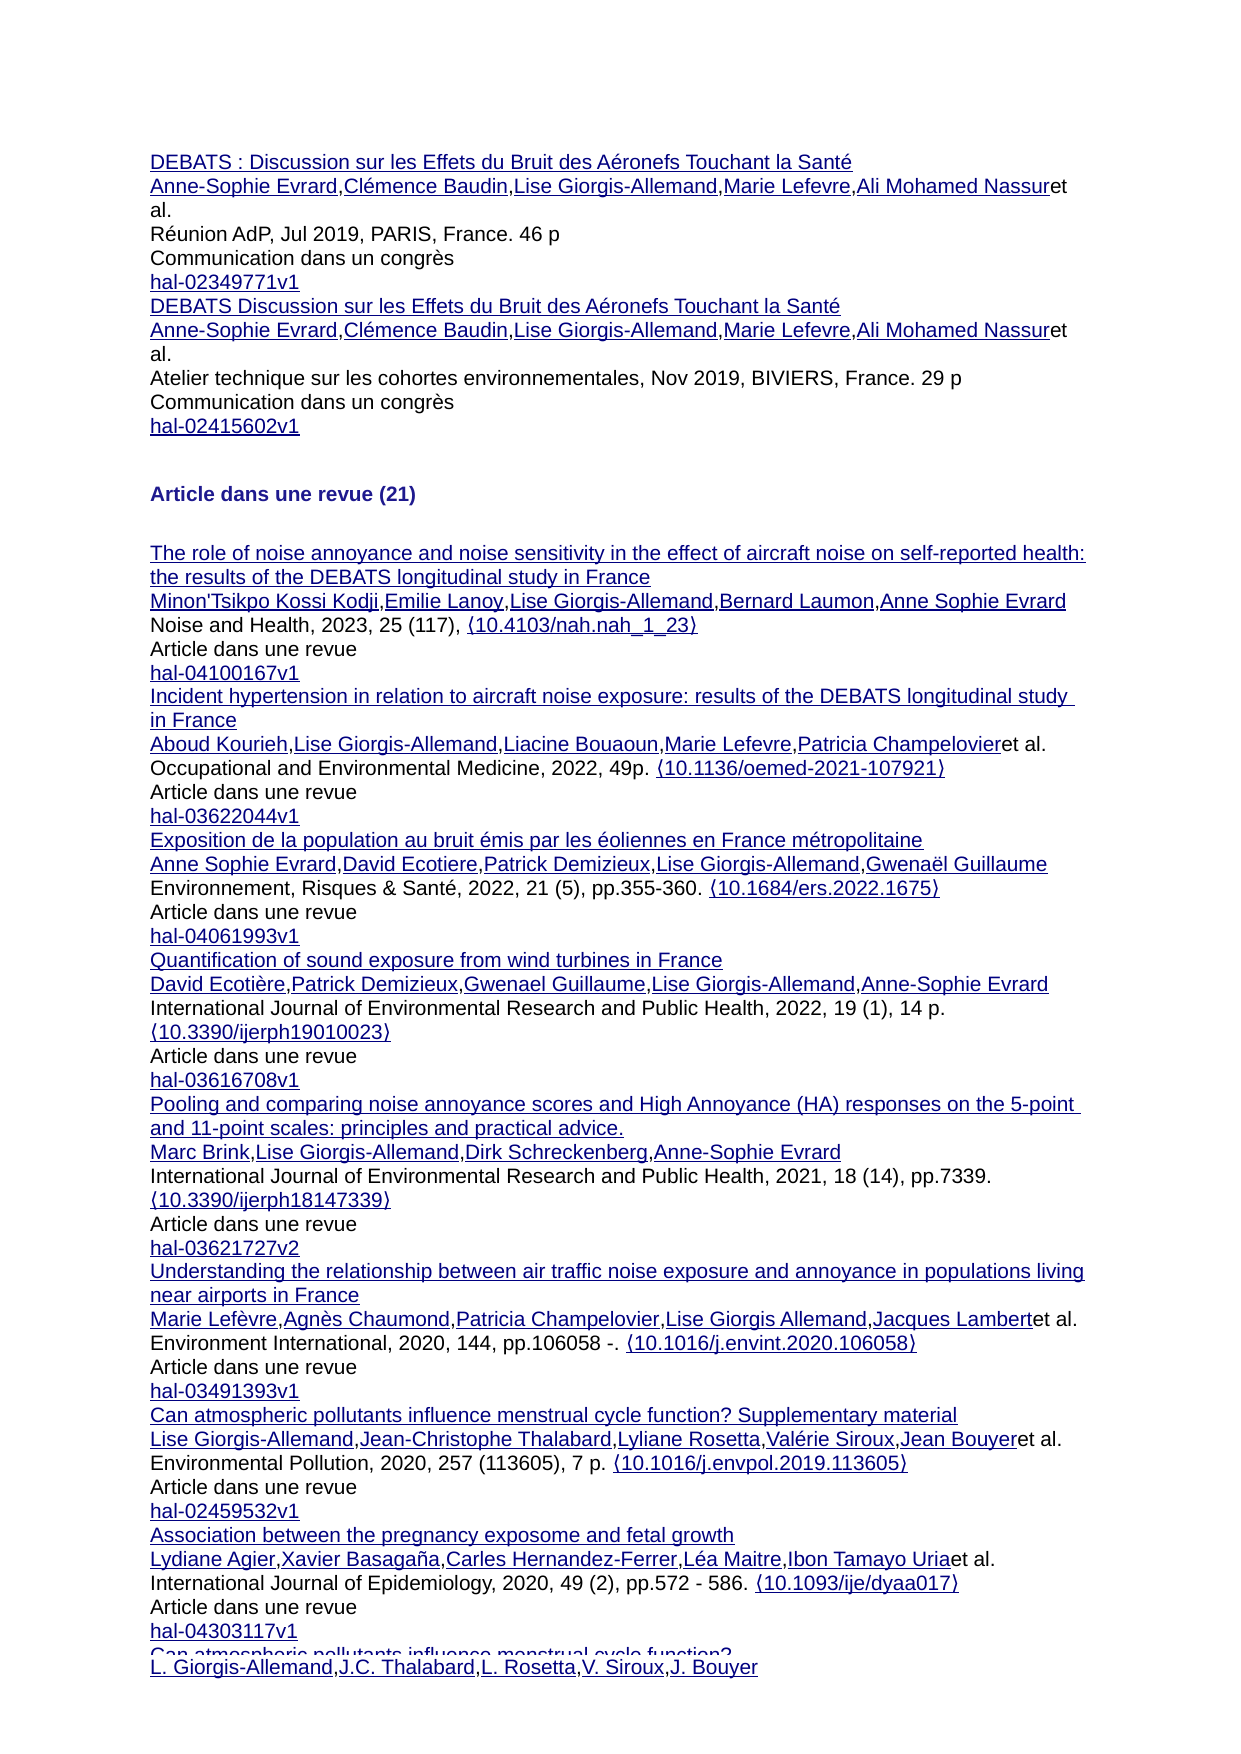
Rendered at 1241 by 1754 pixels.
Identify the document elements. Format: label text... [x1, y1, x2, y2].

table_cell Pooling and comparing noise annoyance scores and High Annoyance (HA) responses on the 5-point and 11-point scales: principles and practical advice. Marc Brink,Lise Giorgis-Allemand,Dirk Schreckenberg,Anne-Sophie Evrard International Journal of Environmental Research and Public Health, 2021, 18 (14), pp.7339. ⟨10.3390/ijerph18147339⟩ Article dans une revue hal-03621727v2 [150, 1092, 1090, 1259]
table_cell DEBATS Discussion sur les Effets du Bruit des Aéronefs Touchant la Santé Anne-Sophie Evrard,Clémence Baudin,Lise Giorgis-Allemand,Marie Lefevre,Ali Mohamed Nassuret al. Atelier technique sur les cohortes environnementales, Nov 2019, BIVIERS, France. 29 p Communication dans un congrès hal-02415602v1 [150, 294, 1090, 437]
table_cell DEBATS : Discussion sur les Effets du Bruit des Aéronefs Touchant la Santé Anne-Sophie Evrard,Clémence Baudin,Lise Giorgis-Allemand,Marie Lefevre,Ali Mohamed Nassuret al. Réunion AdP, Jul 2019, PARIS, France. 46 p Communication dans un congrès hal-02349771v1 [150, 150, 1090, 294]
table_cell Quantification of sound exposure from wind turbines in France David Ecotière,Patrick Demizieux,Gwenael Guillaume,Lise Giorgis-Allemand,Anne-Sophie Evrard International Journal of Environmental Research and Public Health, 2022, 19 (1), 14 p. ⟨10.3390/ijerph19010023⟩ Article dans une revue hal-03616708v1 [150, 948, 1090, 1092]
subtitle Article dans une revue (21) [150, 482, 1090, 506]
table_cell Exposition de la population au bruit émis par les éoliennes en France métropolitaine Anne Sophie Evrard,David Ecotiere,Patrick Demizieux,Lise Giorgis-Allemand,Gwenaël Guillaume Environnement, Risques & Santé, 2022, 21 (5), pp.355-360. ⟨10.1684/ers.2022.1675⟩ Article dans une revue hal-04061993v1 [150, 828, 1090, 948]
table_cell Association between the pregnancy exposome and fetal growth Lydiane Agier,Xavier Basagaña,Carles Hernandez-Ferrer,Léa Maitre,Ibon Tamayo Uriaet al. International Journal of Epidemiology, 2020, 49 (2), pp.572 - 586. ⟨10.1093/ije/dyaa017⟩ Article dans une revue hal-04303117v1 [150, 1523, 1090, 1643]
table_cell Can atmospheric pollutants influence menstrual cycle function? L. Giorgis-Allemand,J.C. Thalabard,L. Rosetta,V. Siroux,J. Bouyer [150, 1643, 1090, 1679]
table_cell Can atmospheric pollutants influence menstrual cycle function? Supplementary material Lise Giorgis-Allemand,Jean-Christophe Thalabard,Lyliane Rosetta,Valérie Siroux,Jean Bouyeret al. Environmental Pollution, 2020, 257 (113605), 7 p. ⟨10.1016/j.envpol.2019.113605⟩ Article dans une revue hal-02459532v1 [150, 1403, 1090, 1523]
table_cell Incident hypertension in relation to aircraft noise exposure: results of the DEBATS longitudinal study in France Aboud Kourieh,Lise Giorgis-Allemand,Liacine Bouaoun,Marie Lefevre,Patricia Champelovieret al. Occupational and Environmental Medicine, 2022, 49p. ⟨10.1136/oemed-2021-107921⟩ Article dans une revue hal-03622044v1 [150, 684, 1090, 828]
table_cell Understanding the relationship between air traffic noise exposure and annoyance in populations living near airports in France Marie Lefèvre,Agnès Chaumond,Patricia Champelovier,Lise Giorgis Allemand,Jacques Lambertet al. Environment International, 2020, 144, pp.106058 -. ⟨10.1016/j.envint.2020.106058⟩ Article dans une revue hal-03491393v1 [150, 1259, 1090, 1403]
table_header The role of noise annoyance and noise sensitivity in the effect of aircraft noise on self-reported health: the results of the DEBATS longitudinal study in France Minon'Tsikpo Kossi Kodji,Emilie Lanoy,Lise Giorgis-Allemand,Bernard Laumon,Anne Sophie Evrard Noise and Health, 2023, 25 (117), ⟨10.4103/nah.nah_1_23⟩ Article dans une revue hal-04100167v1 [150, 541, 1090, 684]
